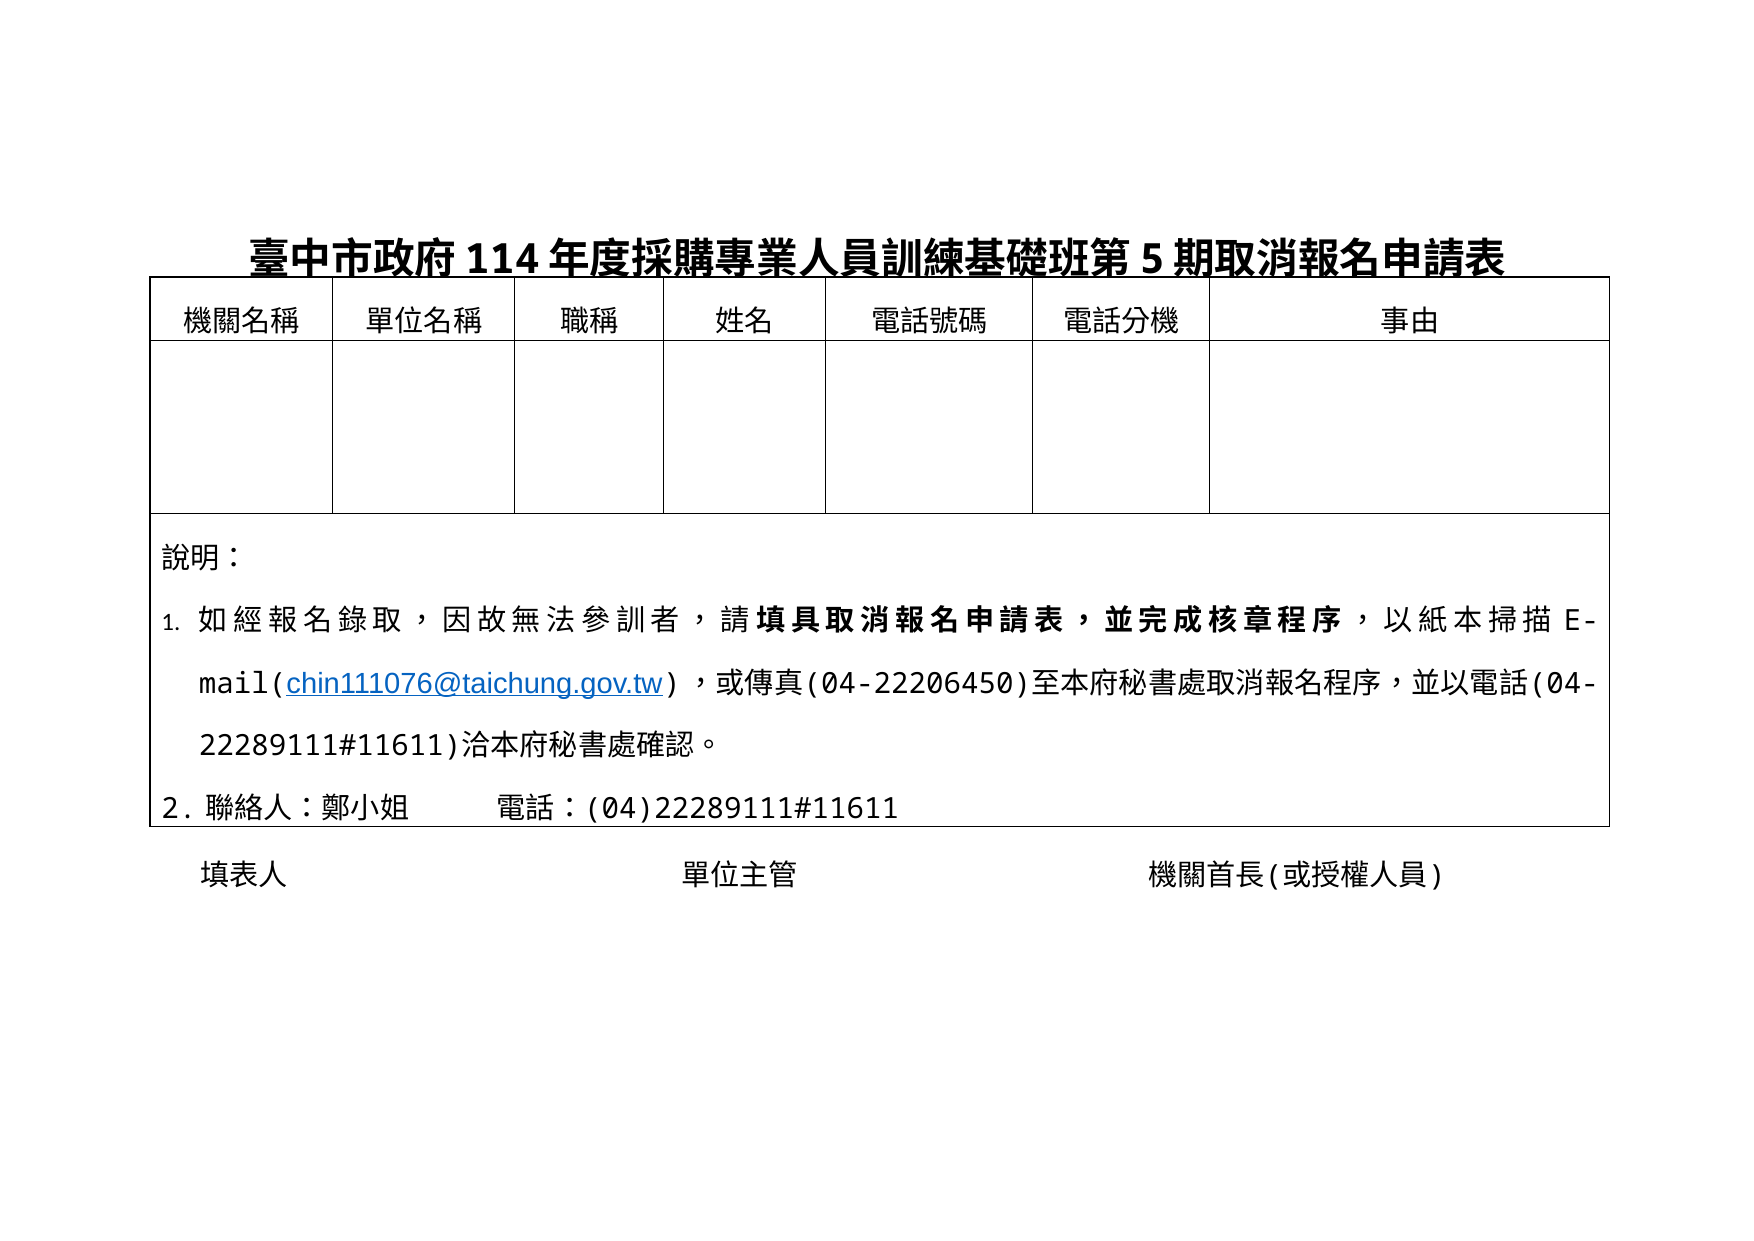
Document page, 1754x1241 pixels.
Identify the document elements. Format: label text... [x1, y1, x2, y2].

table_cell [826, 341, 1032, 513]
text 臺中市政府114年度採購專業人員訓練基礎班第5期取消報名申請表 [150, 214, 1604, 276]
table_header 姓名 [664, 278, 825, 340]
table_cell [515, 341, 663, 513]
table_header 機關名稱 [151, 278, 332, 340]
table_header 事由 [1210, 278, 1609, 340]
table_cell [151, 341, 332, 513]
table_header 單位名稱 [333, 278, 514, 340]
table_header 電話分機 [1033, 278, 1209, 340]
table_header 職稱 [515, 278, 663, 340]
table_cell 說明： 如經報名錄取，因故無法參訓者，請填具取消報名申請表，並完成核章程序，以紙本掃描E-mail(chin111076@taichung.gov.tw) ，或傳真(04-22206450)至本府秘書處取消報名程序，並以電話(04-22289111#11611)洽本府秘書處確認。 聯絡人：鄭小姐 電話：(04)22289111#11611 [151, 514, 1609, 826]
text 填表人 單位主管 機關首長(或授權人員) [150, 827, 1604, 890]
table_cell [1033, 341, 1209, 513]
table_cell [664, 341, 825, 513]
table_cell [333, 341, 514, 513]
table_cell [1210, 341, 1609, 513]
table_header 電話號碼 [826, 278, 1032, 340]
